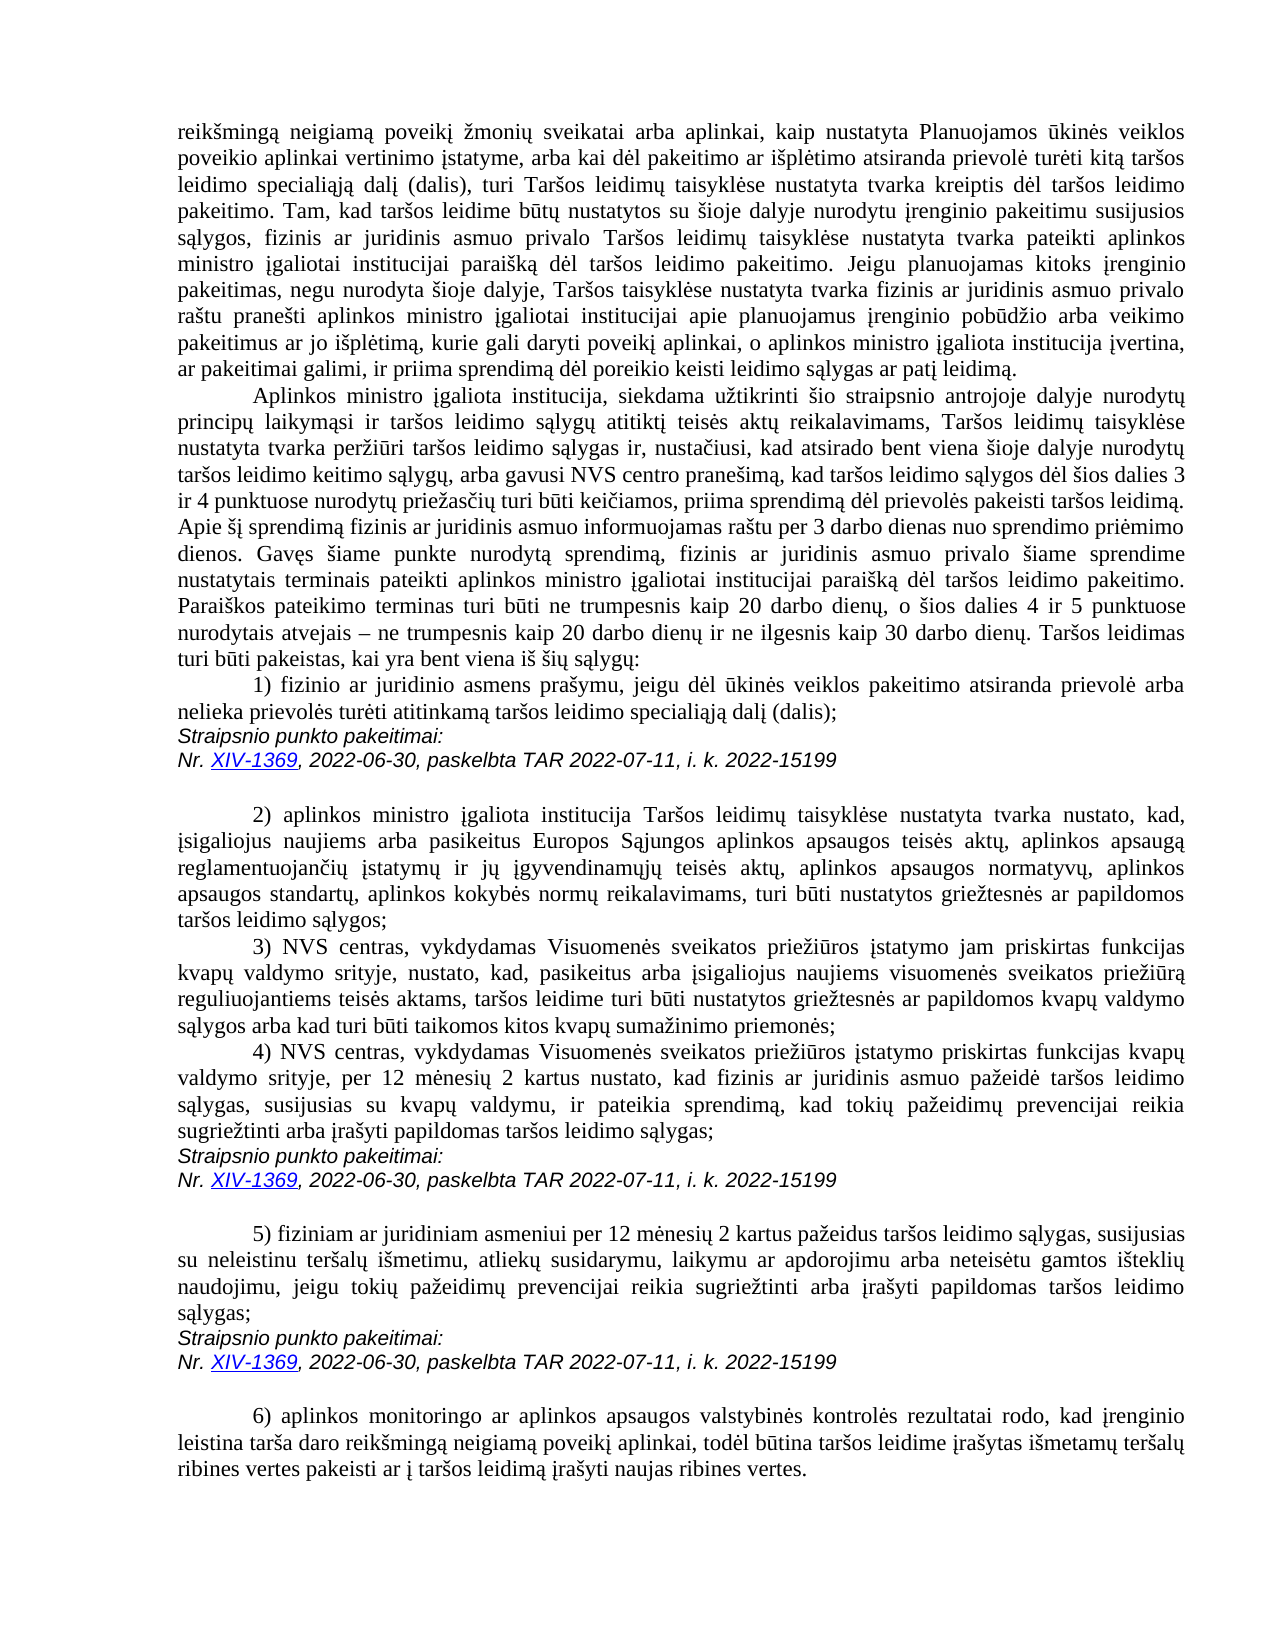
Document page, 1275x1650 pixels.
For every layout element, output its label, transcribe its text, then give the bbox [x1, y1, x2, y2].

text reikšmingą neigiamą poveikį žmonių sveikatai arba aplinkai, kaip nustatyta Planuojamos ūkinės veiklos poveikio aplinkai vertinimo įstatyme, arba kai dėl pakeitimo ar išplėtimo atsiranda prievolė turėti kitą taršos leidimo specialiąją dalį (dalis), turi Taršos leidimų taisyklėse nustatyta tvarka kreiptis dėl taršos leidimo pakeitimo. Tam, kad taršos leidime būtų nustatytos su šioje dalyje nurodytu įrenginio pakeitimu susijusios sąlygos, fizinis ar juridinis asmuo privalo Taršos leidimų taisyklėse nustatyta tvarka pateikti aplinkos ministro įgaliotai institucijai paraišką dėl taršos leidimo pakeitimo. Jeigu planuojamas kitoks įrenginio pakeitimas, negu nurodyta šioje dalyje, Taršos taisyklėse nustatyta tvarka fizinis ar juridinis asmuo privalo raštu pranešti aplinkos ministro įgaliotai institucijai apie planuojamus įrenginio pobūdžio arba veikimo pakeitimus ar jo išplėtimą, kurie gali daryti poveikį aplinkai, o aplinkos ministro įgaliota institucija įvertina, ar pakeitimai galimi, ir priima sprendimą dėl poreikio keisti leidimo sąlygas ar patį leidimą. [177, 118, 1186, 382]
text 2) aplinkos ministro įgaliota institucija Taršos leidimų taisyklėse nustatyta tvarka nustato, kad, įsigaliojus naujiems arba pasikeitus Europos Sąjungos aplinkos apsaugos teisės aktų, aplinkos apsaugą reglamentuojančių įstatymų ir jų įgyvendinamųjų teisės aktų, aplinkos apsaugos normatyvų, aplinkos apsaugos standartų, aplinkos kokybės normų reikalavimams, turi būti nustatytos griežtesnės ar papildomos taršos leidimo sąlygos; [177, 801, 1186, 933]
text Straipsnio punkto pakeitimai: [177, 1326, 1186, 1349]
text Nr. XIV-1369, 2022-06-30, paskelbta TAR 2022-07-11, i. k. 2022-15199 [177, 1167, 1186, 1191]
text 4) NVS centras, vykdydamas Visuomenės sveikatos priežiūros įstatymo priskirtas funkcijas kvapų valdymo srityje, per 12 mėnesių 2 kartus nustato, kad fizinis ar juridinis asmuo pažeidė taršos leidimo sąlygas, susijusias su kvapų valdymu, ir pateikia sprendimą, kad tokių pažeidimų prevencijai reikia sugriežtinti arba įrašyti papildomas taršos leidimo sąlygas; [177, 1038, 1186, 1143]
text Nr. XIV-1369, 2022-06-30, paskelbta TAR 2022-07-11, i. k. 2022-15199 [177, 1349, 1186, 1373]
text Nr. XIV-1369, 2022-06-30, paskelbta TAR 2022-07-11, i. k. 2022-15199 [177, 748, 1186, 772]
text Straipsnio punkto pakeitimai: [177, 724, 1186, 748]
text 3) NVS centras, vykdydamas Visuomenės sveikatos priežiūros įstatymo jam priskirtas funkcijas kvapų valdymo srityje, nustato, kad, pasikeitus arba įsigaliojus naujiems visuomenės sveikatos priežiūrą reguliuojantiems teisės aktams, taršos leidime turi būti nustatytos griežtesnės ar papildomos kvapų valdymo sąlygos arba kad turi būti taikomos kitos kvapų sumažinimo priemonės; [177, 933, 1186, 1038]
text 6) aplinkos monitoringo ar aplinkos apsaugos valstybinės kontrolės rezultatai rodo, kad įrenginio leistina tarša daro reikšmingą neigiamą poveikį aplinkai, todėl būtina taršos leidime įrašytas išmetamų teršalų ribines vertes pakeisti ar į taršos leidimą įrašyti naujas ribines vertes. [177, 1402, 1186, 1481]
text 1) fizinio ar juridinio asmens prašymu, jeigu dėl ūkinės veiklos pakeitimo atsiranda prievolė arba nelieka prievolės turėti atitinkamą taršos leidimo specialiąją dalį (dalis); [177, 672, 1186, 724]
text 5) fiziniam ar juridiniam asmeniui per 12 mėnesių 2 kartus pažeidus taršos leidimo sąlygas, susijusias su neleistinu teršalų išmetimu, atliekų susidarymu, laikymu ar apdorojimu arba neteisėtu gamtos išteklių naudojimu, jeigu tokių pažeidimų prevencijai reikia sugriežtinti arba įrašyti papildomas taršos leidimo sąlygas; [177, 1220, 1186, 1326]
text Aplinkos ministro įgaliota institucija, siekdama užtikrinti šio straipsnio antrojoje dalyje nurodytų principų laikymąsi ir taršos leidimo sąlygų atitiktį teisės aktų reikalavimams, Taršos leidimų taisyklėse nustatyta tvarka peržiūri taršos leidimo sąlygas ir, nustačiusi, kad atsirado bent viena šioje dalyje nurodytų taršos leidimo keitimo sąlygų, arba gavusi NVS centro pranešimą, kad taršos leidimo sąlygos dėl šios dalies 3 ir 4 punktuose nurodytų priežasčių turi būti keičiamos, priima sprendimą dėl prievolės pakeisti taršos leidimą. Apie šį sprendimą fizinis ar juridinis asmuo informuojamas raštu per 3 darbo dienas nuo sprendimo priėmimo dienos. Gavęs šiame punkte nurodytą sprendimą, fizinis ar juridinis asmuo privalo šiame sprendime nustatytais terminais pateikti aplinkos ministro įgaliotai institucijai paraišką dėl taršos leidimo pakeitimo. Paraiškos pateikimo terminas turi būti ne trumpesnis kaip 20 darbo dienų, o šios dalies 4 ir 5 punktuose nurodytais atvejais – ne trumpesnis kaip 20 darbo dienų ir ne ilgesnis kaip 30 darbo dienų. Taršos leidimas turi būti pakeistas, kai yra bent viena iš šių sąlygų: [177, 382, 1186, 672]
text Straipsnio punkto pakeitimai: [177, 1143, 1186, 1167]
